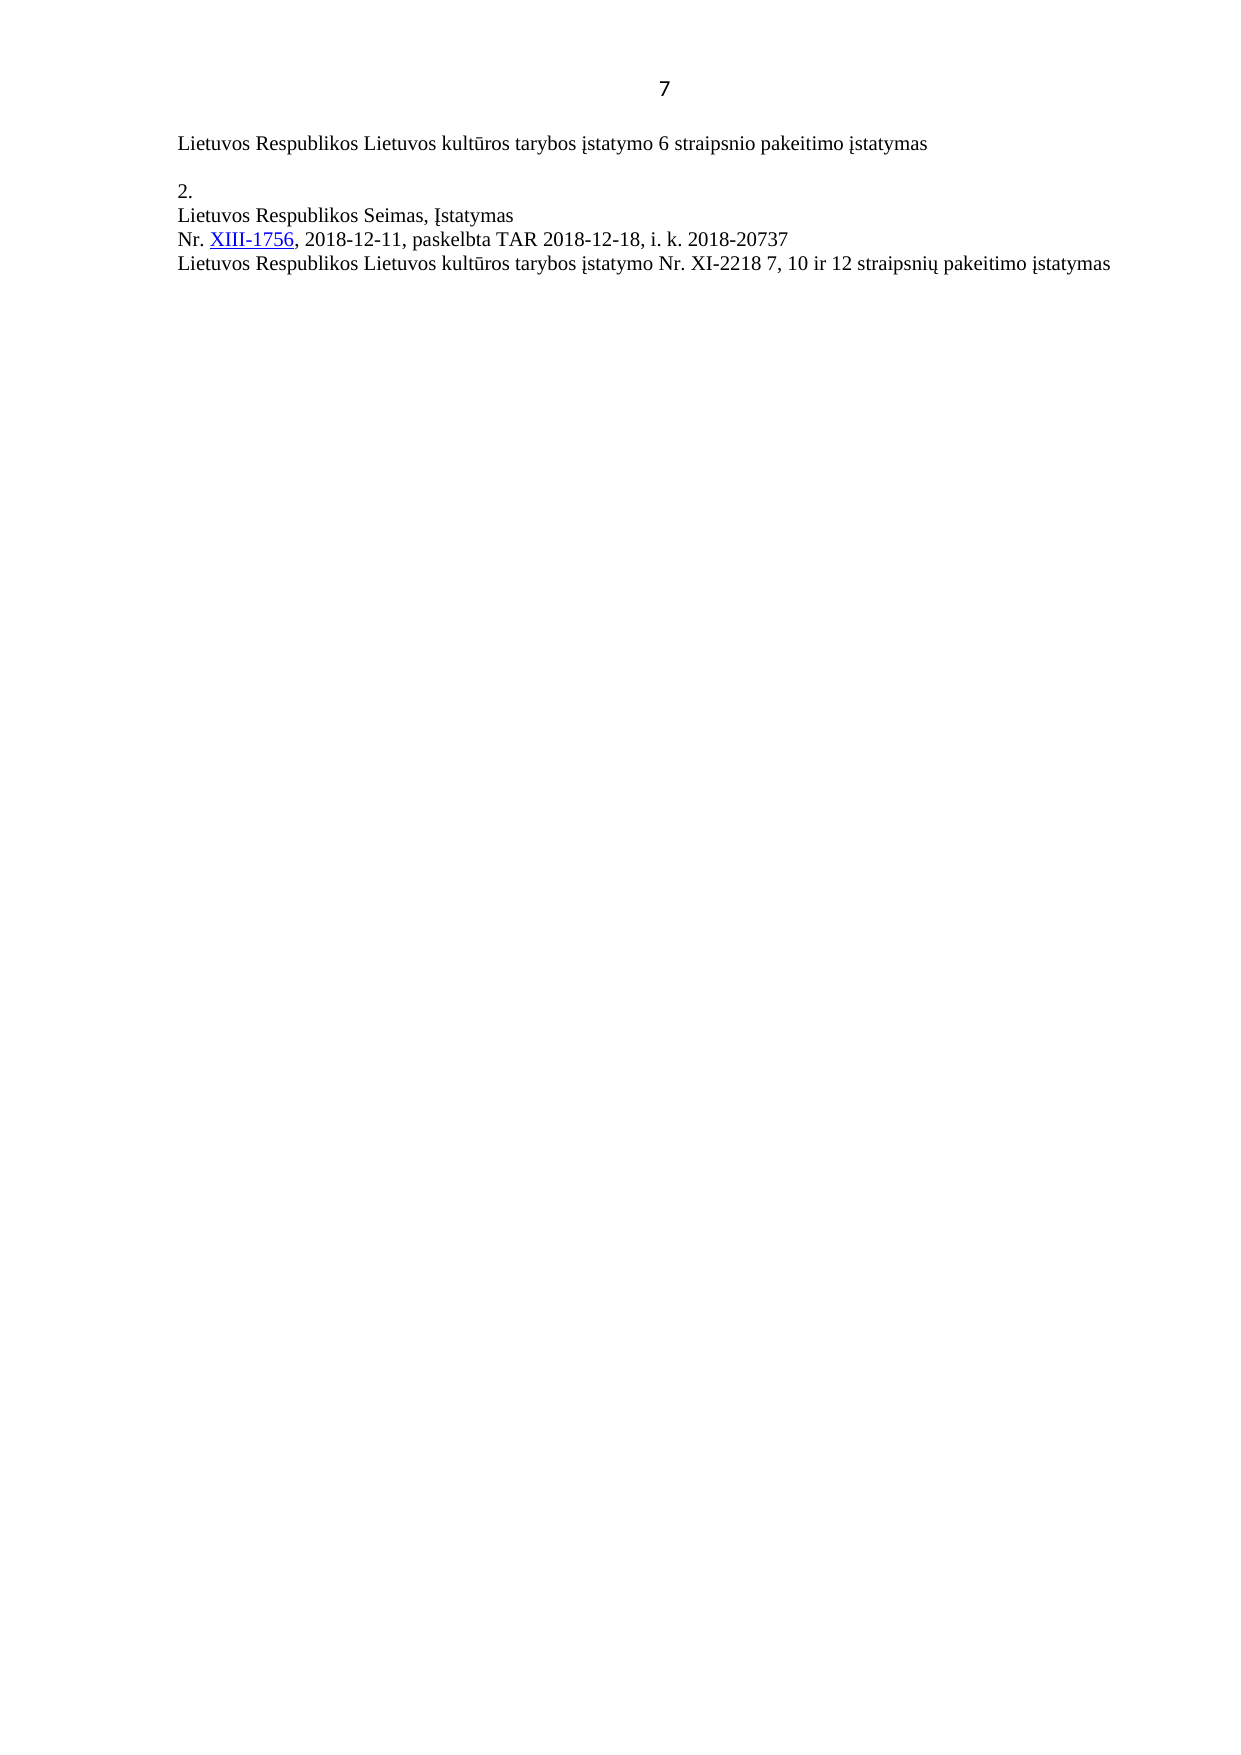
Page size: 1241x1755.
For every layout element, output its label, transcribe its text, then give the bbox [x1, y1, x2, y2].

text 2. [177, 179, 1152, 203]
text Nr. XIII-1756, 2018-12-11, paskelbta TAR 2018-12-18, i. k. 2018-20737 [177, 227, 1152, 251]
text Lietuvos Respublikos Seimas, Įstatymas [177, 203, 1152, 227]
text Lietuvos Respublikos Lietuvos kultūros tarybos įstatymo 6 straipsnio pakeitimo įstatymas [177, 131, 1152, 155]
text Lietuvos Respublikos Lietuvos kultūros tarybos įstatymo Nr. XI-2218 7, 10 ir 12 straipsnių pakeitimo įstatymas [177, 251, 1152, 275]
